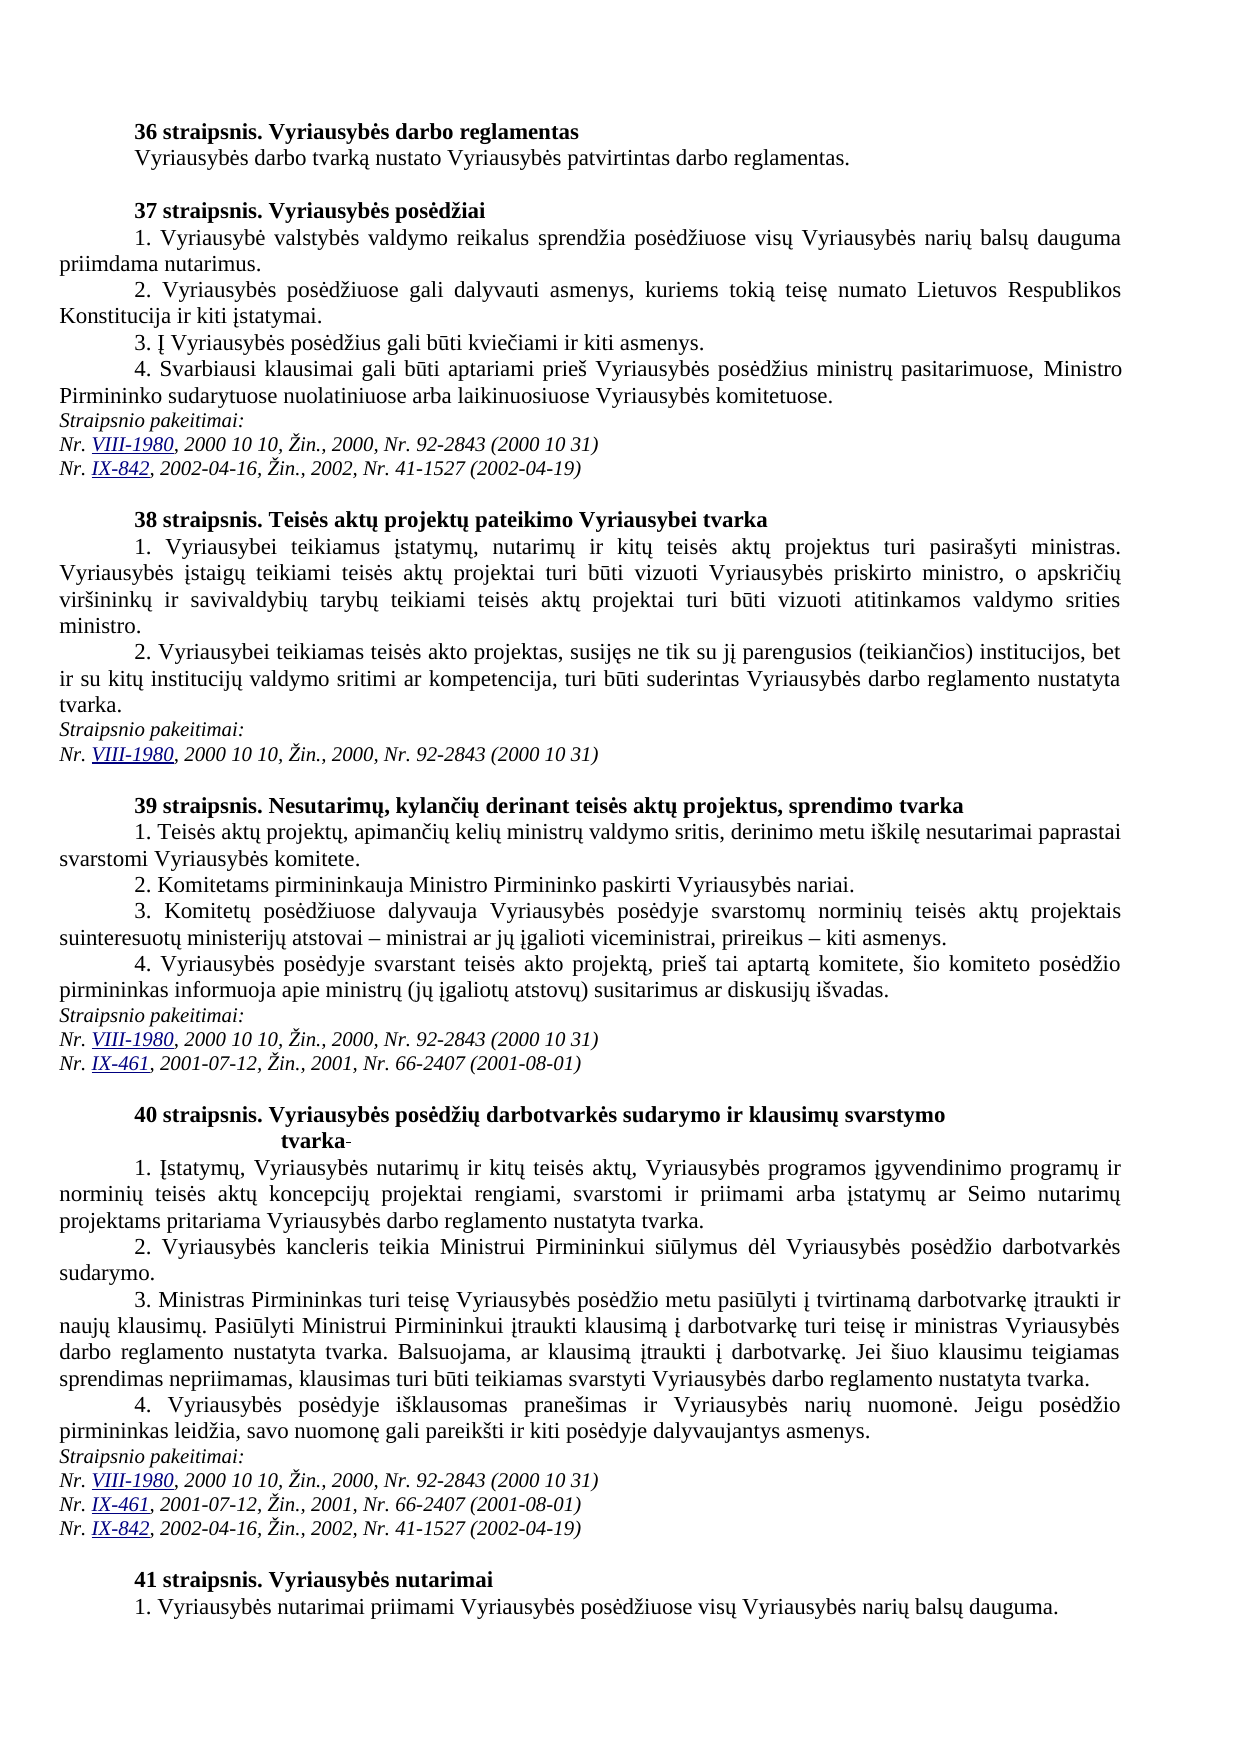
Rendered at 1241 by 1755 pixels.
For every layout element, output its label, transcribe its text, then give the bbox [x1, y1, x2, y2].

text Straipsnio pakeitimai: [59, 1444, 1122, 1468]
text Nr. VIII-1980, 2000 10 10, Žin., 2000, Nr. 92-2843 (2000 10 31) [59, 741, 1122, 766]
text Nr. VIII-1980, 2000 10 10, Žin., 2000, Nr. 92-2843 (2000 10 31) [59, 1027, 1122, 1051]
text 3. Į Vyriausybės posėdžius gali būti kviečiami ir kiti asmenys. [59, 329, 1122, 355]
text 1. Vyriausybės nutarimai priimami Vyriausybės posėdžiuose visų Vyriausybės narių balsų dauguma. [59, 1593, 1122, 1619]
text 3. Komitetų posėdžiuose dalyvauja Vyriausybės posėdyje svarstomų norminių teisės aktų projektais suinteresuotų ministerijų atstovai – ministrai ar jų įgalioti viceministrai, prireikus – kiti asmenys. [59, 897, 1122, 950]
text 1. Įstatymų, Vyriausybės nutarimų ir kitų teisės aktų, Vyriausybės programos įgyvendinimo programų ir norminių teisės aktų koncepcijų projektai rengiami, svarstomi ir priimami arba įstatymų ar Seimo nutarimų projektams pritariama Vyriausybės darbo reglamento nustatyta tvarka. [59, 1154, 1122, 1233]
text 1. Vyriausybei teikiamus įstatymų, nutarimų ir kitų teisės aktų projektus turi pasirašyti ministras. Vyriausybės įstaigų teikiami teisės aktų projektai turi būti vizuoti Vyriausybės priskirto ministro, o apskričių viršininkų ir savivaldybių tarybų teikiami teisės aktų projektai turi būti vizuoti atitinkamos valdymo srities ministro. [59, 533, 1122, 638]
text 4. Vyriausybės posėdyje išklausomas pranešimas ir Vyriausybės narių nuomonė. Jeigu posėdžio pirmininkas leidžia, savo nuomonę gali pareikšti ir kiti posėdyje dalyvaujantys asmenys. [59, 1391, 1122, 1444]
text 36 straipsnis. Vyriausybės darbo reglamentas [59, 118, 1122, 144]
text Nr. IX-461, 2001-07-12, Žin., 2001, Nr. 66-2407 (2001-08-01) [59, 1492, 1122, 1516]
text 3. Ministras Pirmininkas turi teisę Vyriausybės posėdžio metu pasiūlyti į tvirtinamą darbotvarkę įtraukti ir naujų klausimų. Pasiūlyti Ministrui Pirmininkui įtraukti klausimą į darbotvarkę turi teisę ir ministras Vyriausybės darbo reglamento nustatyta tvarka. Balsuojama, ar klausimą įtraukti į darbotvarkę. Jei šiuo klausimu teigiamas sprendimas nepriimamas, klausimas turi būti teikiamas svarstyti Vyriausybės darbo reglamento nustatyta tvarka. [59, 1286, 1122, 1391]
text Nr. VIII-1980, 2000 10 10, Žin., 2000, Nr. 92-2843 (2000 10 31) [59, 1468, 1122, 1492]
text 2. Komitetams pirmininkauja Ministro Pirmininko paskirti Vyriausybės nariai. [59, 871, 1122, 897]
text 4. Svarbiausi klausimai gali būti aptariami prieš Vyriausybės posėdžius ministrų pasitarimuose, Ministro Pirmininko sudarytuose nuolatiniuose arba laikinuosiuose Vyriausybės komitetuose. [59, 355, 1122, 408]
text 1. Teisės aktų projektų, apimančių kelių ministrų valdymo sritis, derinimo metu iškilę nesutarimai paprastai svarstomi Vyriausybės komitete. [59, 818, 1122, 871]
text 1. Vyriausybė valstybės valdymo reikalus sprendžia posėdžiuose visų Vyriausybės narių balsų dauguma priimdama nutarimus. [59, 223, 1122, 276]
text Nr. VIII-1980, 2000 10 10, Žin., 2000, Nr. 92-2843 (2000 10 31) [59, 432, 1122, 456]
text Nr. IX-842, 2002-04-16, Žin., 2002, Nr. 41-1527 (2002-04-19) [59, 1516, 1122, 1540]
text 2. Vyriausybės kancleris teikia Ministrui Pirmininkui siūlymus dėl Vyriausybės posėdžio darbotvarkės sudarymo. [59, 1233, 1122, 1286]
text Nr. IX-461, 2001-07-12, Žin., 2001, Nr. 66-2407 (2001-08-01) [59, 1051, 1122, 1075]
text Straipsnio pakeitimai: [59, 1003, 1122, 1027]
text 2. Vyriausybei teikiamas teisės akto projektas, susijęs ne tik su jį parengusios (teikiančios) institucijos, bet ir su kitų institucijų valdymo sritimi ar kompetencija, turi būti suderintas Vyriausybės darbo reglamento nustatyta tvarka. [59, 638, 1122, 717]
text 2. Vyriausybės posėdžiuose gali dalyvauti asmenys, kuriems tokią teisę numato Lietuvos Respublikos Konstitucija ir kiti įstatymai. [59, 276, 1122, 329]
text 37 straipsnis. Vyriausybės posėdžiai [59, 197, 1122, 223]
text tvarka [281, 1128, 1122, 1154]
text 41 straipsnis. Vyriausybės nutarimai [59, 1566, 1122, 1593]
text Vyriausybės darbo tvarką nustato Vyriausybės patvirtintas darbo reglamentas. [59, 144, 1122, 171]
text Straipsnio pakeitimai: [59, 717, 1122, 741]
text 40 straipsnis. Vyriausybės posėdžių darbotvarkės sudarymo ir klausimų svarstymo [134, 1101, 1122, 1128]
text 39 straipsnis. Nesutarimų, kylančių derinant teisės aktų projektus, sprendimo tvarka [134, 792, 1122, 818]
text 4. Vyriausybės posėdyje svarstant teisės akto projektą, prieš tai aptartą komitete, šio komiteto posėdžio pirmininkas informuoja apie ministrų (jų įgaliotų atstovų) susitarimus ar diskusijų išvadas. [59, 950, 1122, 1003]
text Straipsnio pakeitimai: [59, 408, 1122, 432]
text 38 straipsnis. Teisės aktų projektų pateikimo Vyriausybei tvarka [59, 507, 1122, 533]
text Nr. IX-842, 2002-04-16, Žin., 2002, Nr. 41-1527 (2002-04-19) [59, 456, 1122, 480]
